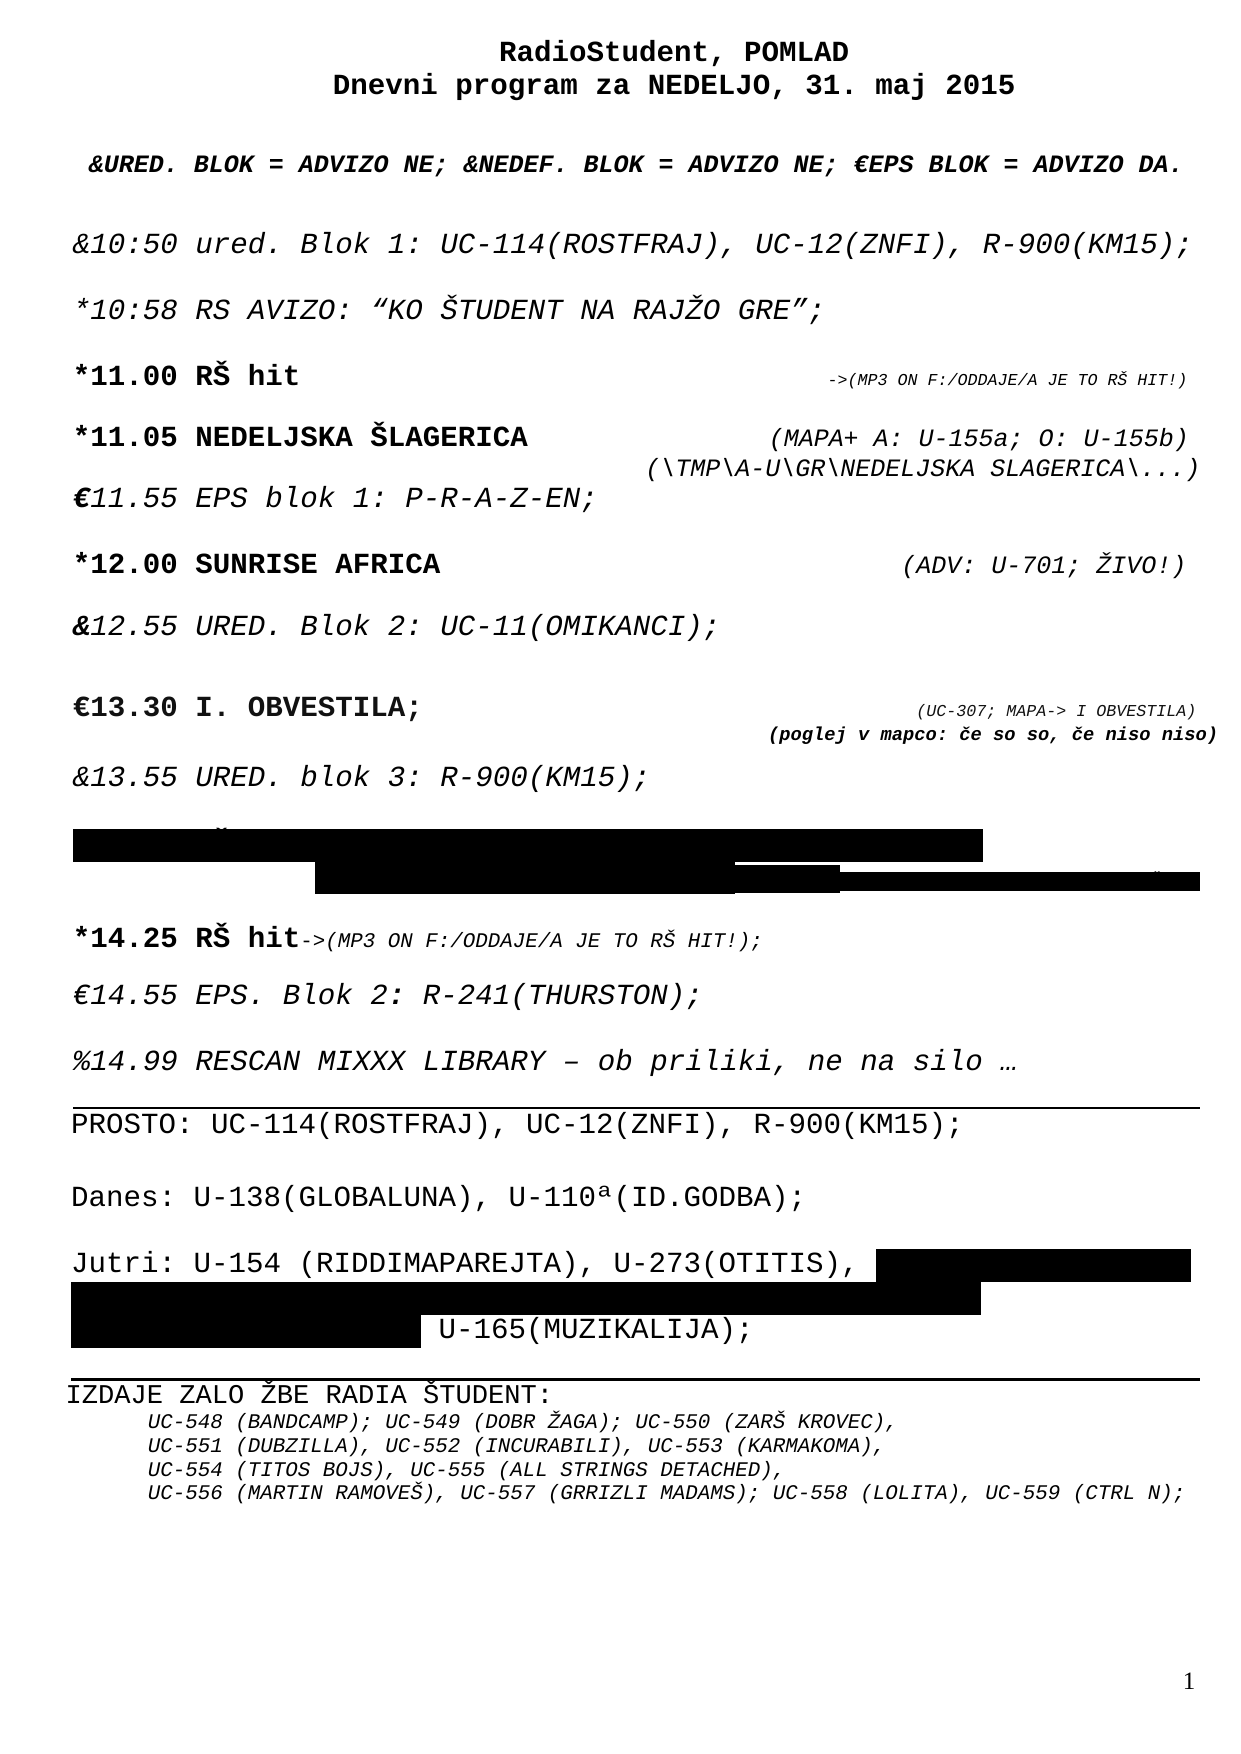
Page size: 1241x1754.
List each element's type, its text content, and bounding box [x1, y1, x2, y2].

text UC-556 (MARTIN RAMOVEŠ), UC-557 (GRRIZLI MADAMS); UC-558 (LOLITA), UC-559 (CTRL N); [148, 1482, 1240, 1506]
text *14.00 RŠ RECENZIJA: 3. 5.: Sleaford Mods @ Bologna [73, 828, 1200, 862]
text €14.55 EPS. Blok 2: R-241(THURSTON); [73, 980, 1200, 1013]
text (poglej v mapco: če so so, če niso niso) [88, 725, 1218, 746]
text &URED. BLOK = ADVIZO NE; &NEDEF. BLOK = ADVIZO NE; €EPS BLOK = ADVIZO DA. [88, 152, 1218, 180]
text Jutri: U-154 (RIDDIMAPAREJTA), U-273(OTITIS), U-250a(AARTEFAKT), [71, 1249, 1194, 1282]
text *11.05 NEDELJSKA ŠLAGERICA (MAPA+ A: U-155a; O: U-155b) [73, 422, 1200, 455]
text *12.00 SUNRISE AFRICA (ADV: U-701; ŽIVO!) [73, 549, 1200, 583]
text UC-551 (DUBZILLA), UC-552 (INCURABILI), UC-553 (KARMAKOMA), [148, 1435, 1240, 1459]
text *10:58 RS AVIZO: “KO ŠTUDENT NA RAJŽO GRE”; [73, 295, 1200, 328]
text UC-554 (TITOS BOJS), UC-555 (ALL STRINGS DETACHED), [148, 1459, 1240, 1482]
text UC-548 (BANDCAMP); UC-549 (DOBR ŽAGA); UC-550 (ZARŠ KROVEC), [148, 1411, 1240, 1435]
text &10:50 ured. Blok 1: UC-114(ROSTFRAJ), UC-12(ZNFI), R-900(KM15); [73, 229, 1240, 262]
text €11.55 EPS blok 1: P-R-A-Z-EN; [73, 483, 1200, 517]
text *11.00 RŠ hit ->(MP3 ON F:/ODDAJE/A JE TO RŠ HIT!) [73, 361, 1200, 394]
text U-225 (HERTZARHITEKTUR), U-245 (ZID), U-585(RADAR), [71, 1282, 1194, 1315]
text *14.25 RŠ hit->(MP3 ON F:/ODDAJE/A JE TO RŠ HIT!); [73, 923, 1200, 956]
text %14.99 RESCAN MIXXX LIBRARY – ob priliki, ne na silo … [73, 1046, 1200, 1079]
text PROSTO: UC-114(ROSTFRAJ), UC-12(ZNFI), R-900(KM15); [71, 1109, 1200, 1143]
text – PRIPRAVLJA ROBERT SUŠA (TEKST NA SZN-MEJL ALI AVTOR V ŽIVO) [73, 862, 1200, 894]
text €13.30 I. OBVESTILA; (UC-307; MAPA-> I OBVESTILA) [73, 692, 1200, 725]
text IZDAJE ZALO ŽBE RADIA ŠTUDENT: [49, 1381, 1240, 1411]
text U-100 (TEMNAZVEZDA); U-165(MUZIKALIJA); [71, 1315, 1194, 1348]
text RadioStudent, POMLAD [148, 37, 1200, 71]
text Dnevni program za NEDELJO, 31. maj 2015 [148, 71, 1200, 103]
text &12.55 URED. Blok 2: UC-11(OMIKANCI); [73, 611, 1200, 644]
text &13.55 URED. blok 3: R-900(KM15); [73, 762, 1200, 796]
text (\TMP\A-U\GR\NEDELJSKA SLAGERICA\...) [73, 455, 1200, 483]
text Danes: U-138(GLOBALUNA), U-110ª(ID.GODBA); [71, 1182, 1200, 1215]
